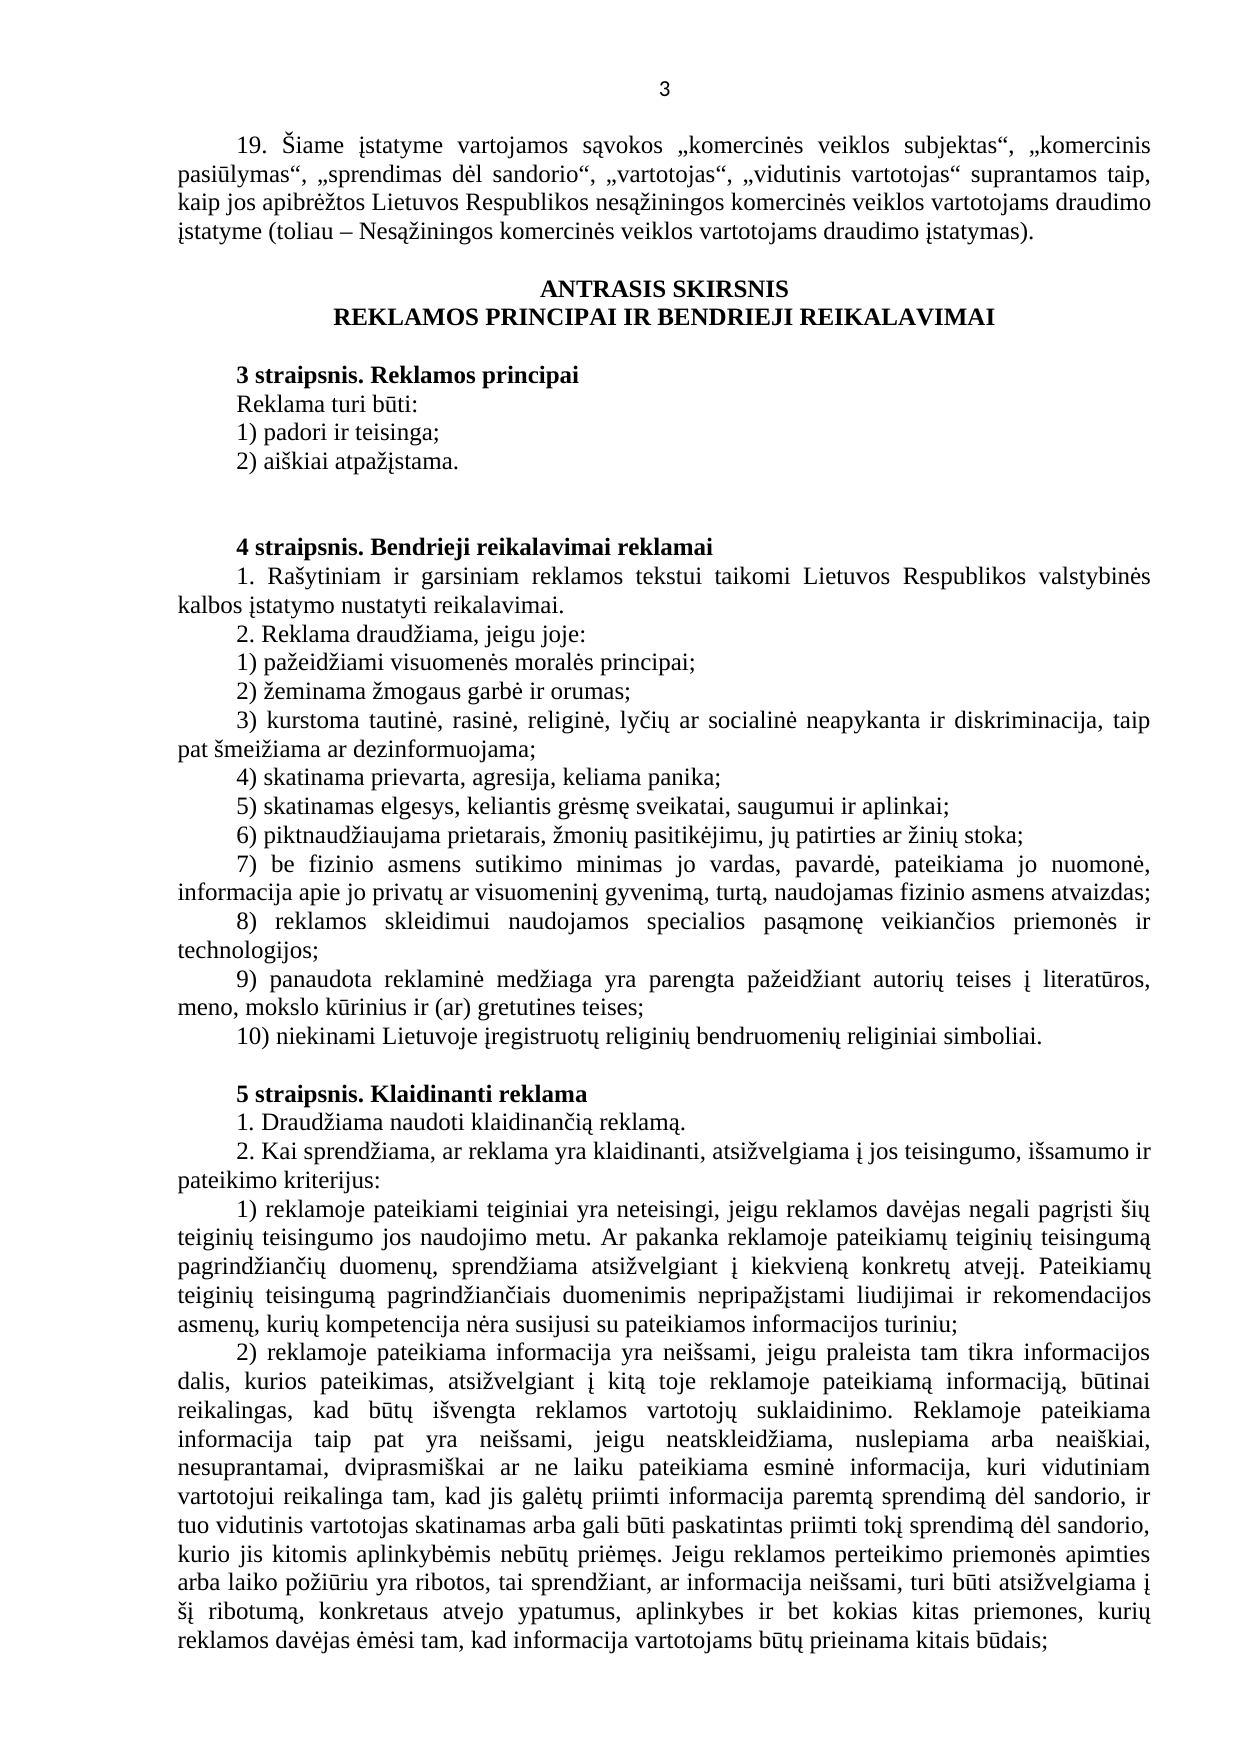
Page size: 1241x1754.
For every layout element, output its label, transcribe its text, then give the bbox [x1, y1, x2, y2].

text 2. Reklama draudžiama, jeigu joje: [177, 619, 1152, 647]
text REKLAMOS PRINCIPAI IR BENDRIEJI REIKALAVIMAI [177, 302, 1152, 331]
text 6) piktnaudžiaujama prietarais, žmonių pasitikėjimu, jų patirties ar žinių stoka; [177, 820, 1152, 849]
text 8) reklamos skleidimui naudojamos specialios pasąmonę veikiančios priemonės ir technologijos; [177, 906, 1152, 964]
text 1) padori ir teisinga; [177, 417, 1152, 446]
text 2) aiškiai atpažįstama. [177, 446, 1152, 475]
text 10) niekinami Lietuvoje įregistruotų religinių bendruomenių religiniai simboliai. [177, 1021, 1152, 1050]
text 4 straipsnis. Bendrieji reikalavimai reklamai [177, 532, 1152, 561]
text 5 straipsnis. Klaidinanti reklama [177, 1079, 1152, 1107]
text 1) pažeidžiami visuomenės moralės principai; [177, 647, 1152, 676]
text 4) skatinama prievarta, agresija, keliama panika; [177, 762, 1152, 791]
text 1) reklamoje pateikiami teiginiai yra neteisingi, jeigu reklamos davėjas negali pagrįsti šių teiginių teisingumo jos naudojimo metu. Ar pakanka reklamoje pateikiamų teiginių teisingumą pagrindžiančių duomenų, sprendžiama atsižvelgiant į kiekvieną konkretų atvejį. Pateikiamų teiginių teisingumą pagrindžiančiais duomenimis nepripažįstami liudijimai ir rekomendacijos asmenų, kurių kompetencija nėra susijusi su pateikiamos informacijos turiniu; [177, 1194, 1152, 1337]
text 2) reklamoje pateikiama informacija yra neišsami, jeigu praleista tam tikra informacijos dalis, kurios pateikimas, atsižvelgiant į kitą toje reklamoje pateikiamą informaciją, būtinai reikalingas, kad būtų išvengta reklamos vartotojų suklaidinimo. Reklamoje pateikiama informacija taip pat yra neišsami, jeigu neatskleidžiama, nuslepiama arba neaiškiai, nesuprantamai, dviprasmiškai ar ne laiku pateikiama esminė informacija, kuri vidutiniam vartotojui reikalinga tam, kad jis galėtų priimti informacija paremtą sprendimą dėl sandorio, ir tuo vidutinis vartotojas skatinamas arba gali būti paskatintas priimti tokį sprendimą dėl sandorio, kurio jis kitomis aplinkybėmis nebūtų priėmęs. Jeigu reklamos perteikimo priemonės apimties arba laiko požiūriu yra ribotos, tai sprendžiant, ar informacija neišsami, turi būti atsižvelgiama į šį ribotumą, konkretaus atvejo ypatumus, aplinkybes ir bet kokias kitas priemones, kurių reklamos davėjas ėmėsi tam, kad informacija vartotojams būtų prieinama kitais būdais; [177, 1337, 1152, 1654]
text 3 straipsnis. Reklamos principai [177, 360, 1152, 389]
text 5) skatinamas elgesys, keliantis grėsmę sveikatai, saugumui ir aplinkai; [177, 791, 1152, 820]
text 2) žeminama žmogaus garbė ir orumas; [177, 676, 1152, 705]
text 1. Draudžiama naudoti klaidinančią reklamą. [177, 1107, 1152, 1136]
text 19. Šiame įstatyme vartojamos sąvokos „komercinės veiklos subjektas“, „komercinis pasiūlymas“, „sprendimas dėl sandorio“, „vartotojas“, „vidutinis vartotojas“ suprantamos taip, kaip jos apibrėžtos Lietuvos Respublikos nesąžiningos komercinės veiklos vartotojams draudimo įstatyme (toliau – Nesąžiningos komercinės veiklos vartotojams draudimo įstatymas). [177, 130, 1152, 245]
text 3) kurstoma tautinė, rasinė, religinė, lyčių ar socialinė neapykanta ir diskriminacija, taip pat šmeižiama ar dezinformuojama; [177, 705, 1152, 762]
text 9) panaudota reklaminė medžiaga yra parengta pažeidžiant autorių teises į literatūros, meno, mokslo kūrinius ir (ar) gretutines teises; [177, 964, 1152, 1021]
text ANTRASIS SKIRSNIS [177, 274, 1152, 302]
text 2. Kai sprendžiama, ar reklama yra klaidinanti, atsižvelgiama į jos teisingumo, išsamumo ir pateikimo kriterijus: [177, 1136, 1152, 1194]
text 7) be fizinio asmens sutikimo minimas jo vardas, pavardė, pateikiama jo nuomonė, informacija apie jo privatų ar visuomeninį gyvenimą, turtą, naudojamas fizinio asmens atvaizdas; [177, 849, 1152, 906]
text 1. Rašytiniam ir garsiniam reklamos tekstui taikomi Lietuvos Respublikos valstybinės kalbos įstatymo nustatyti reikalavimai. [177, 561, 1152, 619]
text Reklama turi būti: [177, 389, 1152, 417]
